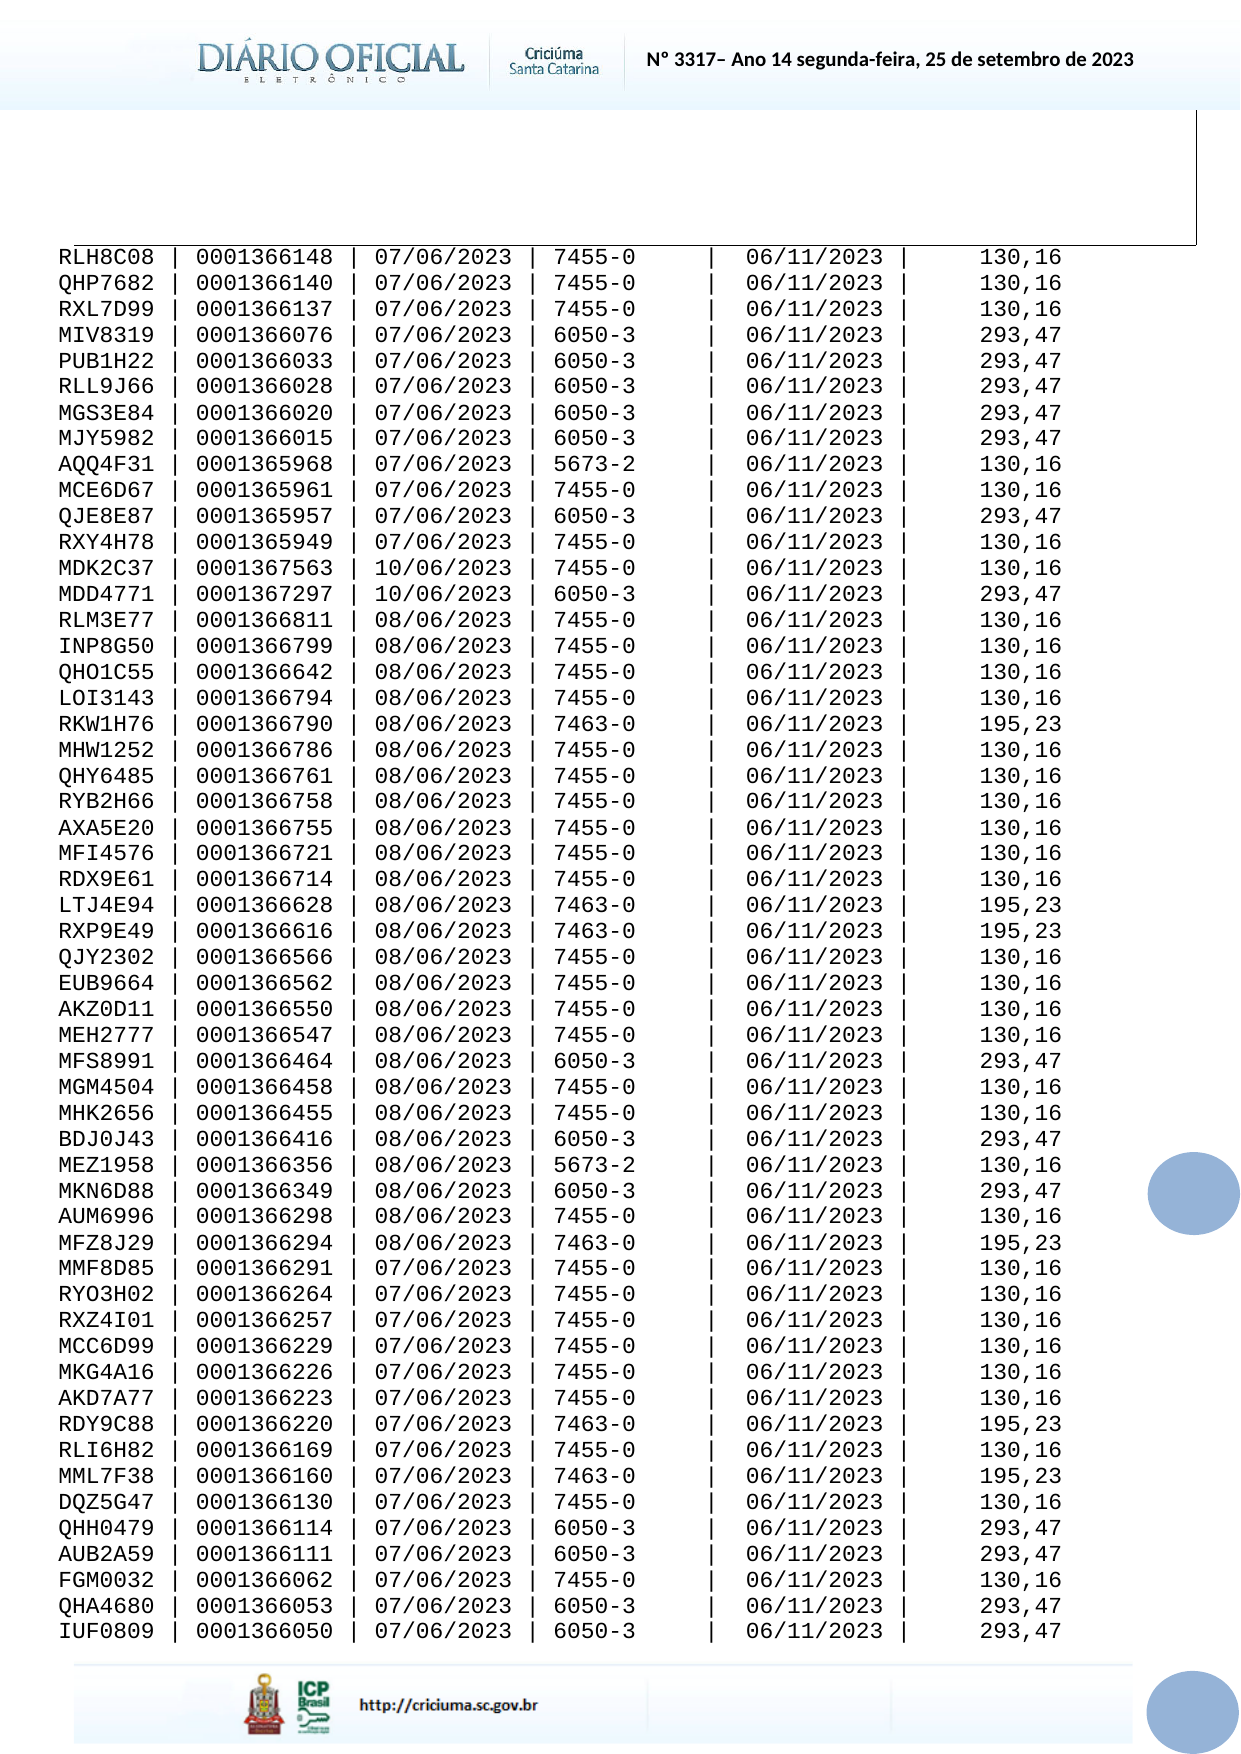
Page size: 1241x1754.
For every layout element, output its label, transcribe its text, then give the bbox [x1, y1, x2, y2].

text MFI4576 | 0001366721 | 08/06/2023 | 7455-0 | 06/11/2023 | 130,16 [44, 842, 1196, 868]
text MGM4504 | 0001366458 | 08/06/2023 | 7455-0 | 06/11/2023 | 130,16 [44, 1075, 1196, 1101]
text MMF8D85 | 0001366291 | 07/06/2023 | 7455-0 | 06/11/2023 | 130,16 [44, 1257, 1196, 1283]
text RLI6H82 | 0001366169 | 07/06/2023 | 7455-0 | 06/11/2023 | 130,16 [44, 1438, 1196, 1464]
text MJY5982 | 0001366015 | 07/06/2023 | 6050-3 | 06/11/2023 | 293,47 [44, 427, 1196, 453]
text MCC6D99 | 0001366229 | 07/06/2023 | 7455-0 | 06/11/2023 | 130,16 [44, 1334, 1196, 1361]
text MIV8319 | 0001366076 | 07/06/2023 | 6050-3 | 06/11/2023 | 293,47 [44, 323, 1196, 349]
text RDX9E61 | 0001366714 | 08/06/2023 | 7455-0 | 06/11/2023 | 130,16 [44, 868, 1196, 894]
text RYB2H66 | 0001366758 | 08/06/2023 | 7455-0 | 06/11/2023 | 130,16 [44, 790, 1196, 816]
text MCE6D67 | 0001365961 | 07/06/2023 | 7455-0 | 06/11/2023 | 130,16 [44, 479, 1196, 504]
text QHP7682 | 0001366140 | 07/06/2023 | 7455-0 | 06/11/2023 | 130,16 [44, 271, 1196, 297]
text IUF0809 | 0001366050 | 07/06/2023 | 6050-3 | 06/11/2023 | 293,47 [44, 1620, 1196, 1646]
text BDJ0J43 | 0001366416 | 08/06/2023 | 6050-3 | 06/11/2023 | 293,47 [44, 1127, 1196, 1153]
text MEZ1958 | 0001366356 | 08/06/2023 | 5673-2 | 06/11/2023 | 130,16 [44, 1153, 1180, 1179]
text QHO1C55 | 0001366642 | 08/06/2023 | 7455-0 | 06/11/2023 | 130,16 [44, 660, 1196, 686]
text MFZ8J29 | 0001366294 | 08/06/2023 | 7463-0 | 06/11/2023 | 195,23 [44, 1231, 1196, 1257]
text RXY4H78 | 0001365949 | 07/06/2023 | 7455-0 | 06/11/2023 | 130,16 [44, 531, 1196, 556]
text QHH0479 | 0001366114 | 07/06/2023 | 6050-3 | 06/11/2023 | 293,47 [44, 1516, 1196, 1542]
text FGM0032 | 0001366062 | 07/06/2023 | 7455-0 | 06/11/2023 | 130,16 [44, 1568, 1196, 1594]
text QHY6485 | 0001366761 | 08/06/2023 | 7455-0 | 06/11/2023 | 130,16 [44, 764, 1196, 790]
text MKN6D88 | 0001366349 | 08/06/2023 | 6050-3 | 06/11/2023 | 293,47 [44, 1179, 1150, 1205]
text MDD4771 | 0001367297 | 10/06/2023 | 6050-3 | 06/11/2023 | 293,47 [44, 582, 1196, 608]
text AKZ0D11 | 0001366550 | 08/06/2023 | 7455-0 | 06/11/2023 | 130,16 [44, 997, 1196, 1023]
text AUM6996 | 0001366298 | 08/06/2023 | 7455-0 | 06/11/2023 | 130,16 [44, 1205, 1171, 1231]
text AQQ4F31 | 0001365968 | 07/06/2023 | 5673-2 | 06/11/2023 | 130,16 [44, 453, 1196, 479]
text QHA4680 | 0001366053 | 07/06/2023 | 6050-3 | 06/11/2023 | 293,47 [44, 1594, 1196, 1620]
text RDY9C88 | 0001366220 | 07/06/2023 | 7463-0 | 06/11/2023 | 195,23 [44, 1412, 1196, 1438]
text QJY2302 | 0001366566 | 08/06/2023 | 7455-0 | 06/11/2023 | 130,16 [44, 946, 1196, 971]
text RXP9E49 | 0001366616 | 08/06/2023 | 7463-0 | 06/11/2023 | 195,23 [44, 919, 1196, 946]
text DQZ5G47 | 0001366130 | 07/06/2023 | 7455-0 | 06/11/2023 | 130,16 [44, 1490, 1196, 1516]
text AXA5E20 | 0001366755 | 08/06/2023 | 7455-0 | 06/11/2023 | 130,16 [44, 816, 1196, 842]
text MEH2777 | 0001366547 | 08/06/2023 | 7455-0 | 06/11/2023 | 130,16 [44, 1023, 1196, 1049]
text LTJ4E94 | 0001366628 | 08/06/2023 | 7463-0 | 06/11/2023 | 195,23 [44, 894, 1196, 919]
text RLL9J66 | 0001366028 | 07/06/2023 | 6050-3 | 06/11/2023 | 293,47 [44, 375, 1196, 401]
text MHW1252 | 0001366786 | 08/06/2023 | 7455-0 | 06/11/2023 | 130,16 [44, 738, 1196, 764]
text PUB1H22 | 0001366033 | 07/06/2023 | 6050-3 | 06/11/2023 | 293,47 [44, 349, 1196, 375]
text RXL7D99 | 0001366137 | 07/06/2023 | 7455-0 | 06/11/2023 | 130,16 [44, 297, 1196, 323]
text INP8G50 | 0001366799 | 08/06/2023 | 7455-0 | 06/11/2023 | 130,16 [44, 634, 1196, 660]
text RLH8C08 | 0001366148 | 07/06/2023 | 7455-0 | 06/11/2023 | 130,16 [44, 245, 1196, 271]
text AKD7A77 | 0001366223 | 07/06/2023 | 7455-0 | 06/11/2023 | 130,16 [44, 1386, 1196, 1412]
text RYO3H02 | 0001366264 | 07/06/2023 | 7455-0 | 06/11/2023 | 130,16 [44, 1283, 1196, 1309]
text EUB9664 | 0001366562 | 08/06/2023 | 7455-0 | 06/11/2023 | 130,16 [44, 971, 1196, 997]
text MGS3E84 | 0001366020 | 07/06/2023 | 6050-3 | 06/11/2023 | 293,47 [44, 401, 1196, 427]
text RLM3E77 | 0001366811 | 08/06/2023 | 7455-0 | 06/11/2023 | 130,16 [44, 608, 1196, 634]
text MKG4A16 | 0001366226 | 07/06/2023 | 7455-0 | 06/11/2023 | 130,16 [44, 1361, 1196, 1386]
text RKW1H76 | 0001366790 | 08/06/2023 | 7463-0 | 06/11/2023 | 195,23 [44, 712, 1196, 738]
text RXZ4I01 | 0001366257 | 07/06/2023 | 7455-0 | 06/11/2023 | 130,16 [44, 1309, 1196, 1334]
text MML7F38 | 0001366160 | 07/06/2023 | 7463-0 | 06/11/2023 | 195,23 [44, 1464, 1196, 1490]
text LOI3143 | 0001366794 | 08/06/2023 | 7455-0 | 06/11/2023 | 130,16 [44, 686, 1196, 712]
text MDK2C37 | 0001367563 | 10/06/2023 | 7455-0 | 06/11/2023 | 130,16 [44, 556, 1196, 582]
text AUB2A59 | 0001366111 | 07/06/2023 | 6050-3 | 06/11/2023 | 293,47 [44, 1542, 1196, 1568]
text QJE8E87 | 0001365957 | 07/06/2023 | 6050-3 | 06/11/2023 | 293,47 [44, 504, 1196, 531]
text MFS8991 | 0001366464 | 08/06/2023 | 6050-3 | 06/11/2023 | 293,47 [44, 1049, 1196, 1075]
text MHK2656 | 0001366455 | 08/06/2023 | 7455-0 | 06/11/2023 | 130,16 [44, 1101, 1196, 1127]
